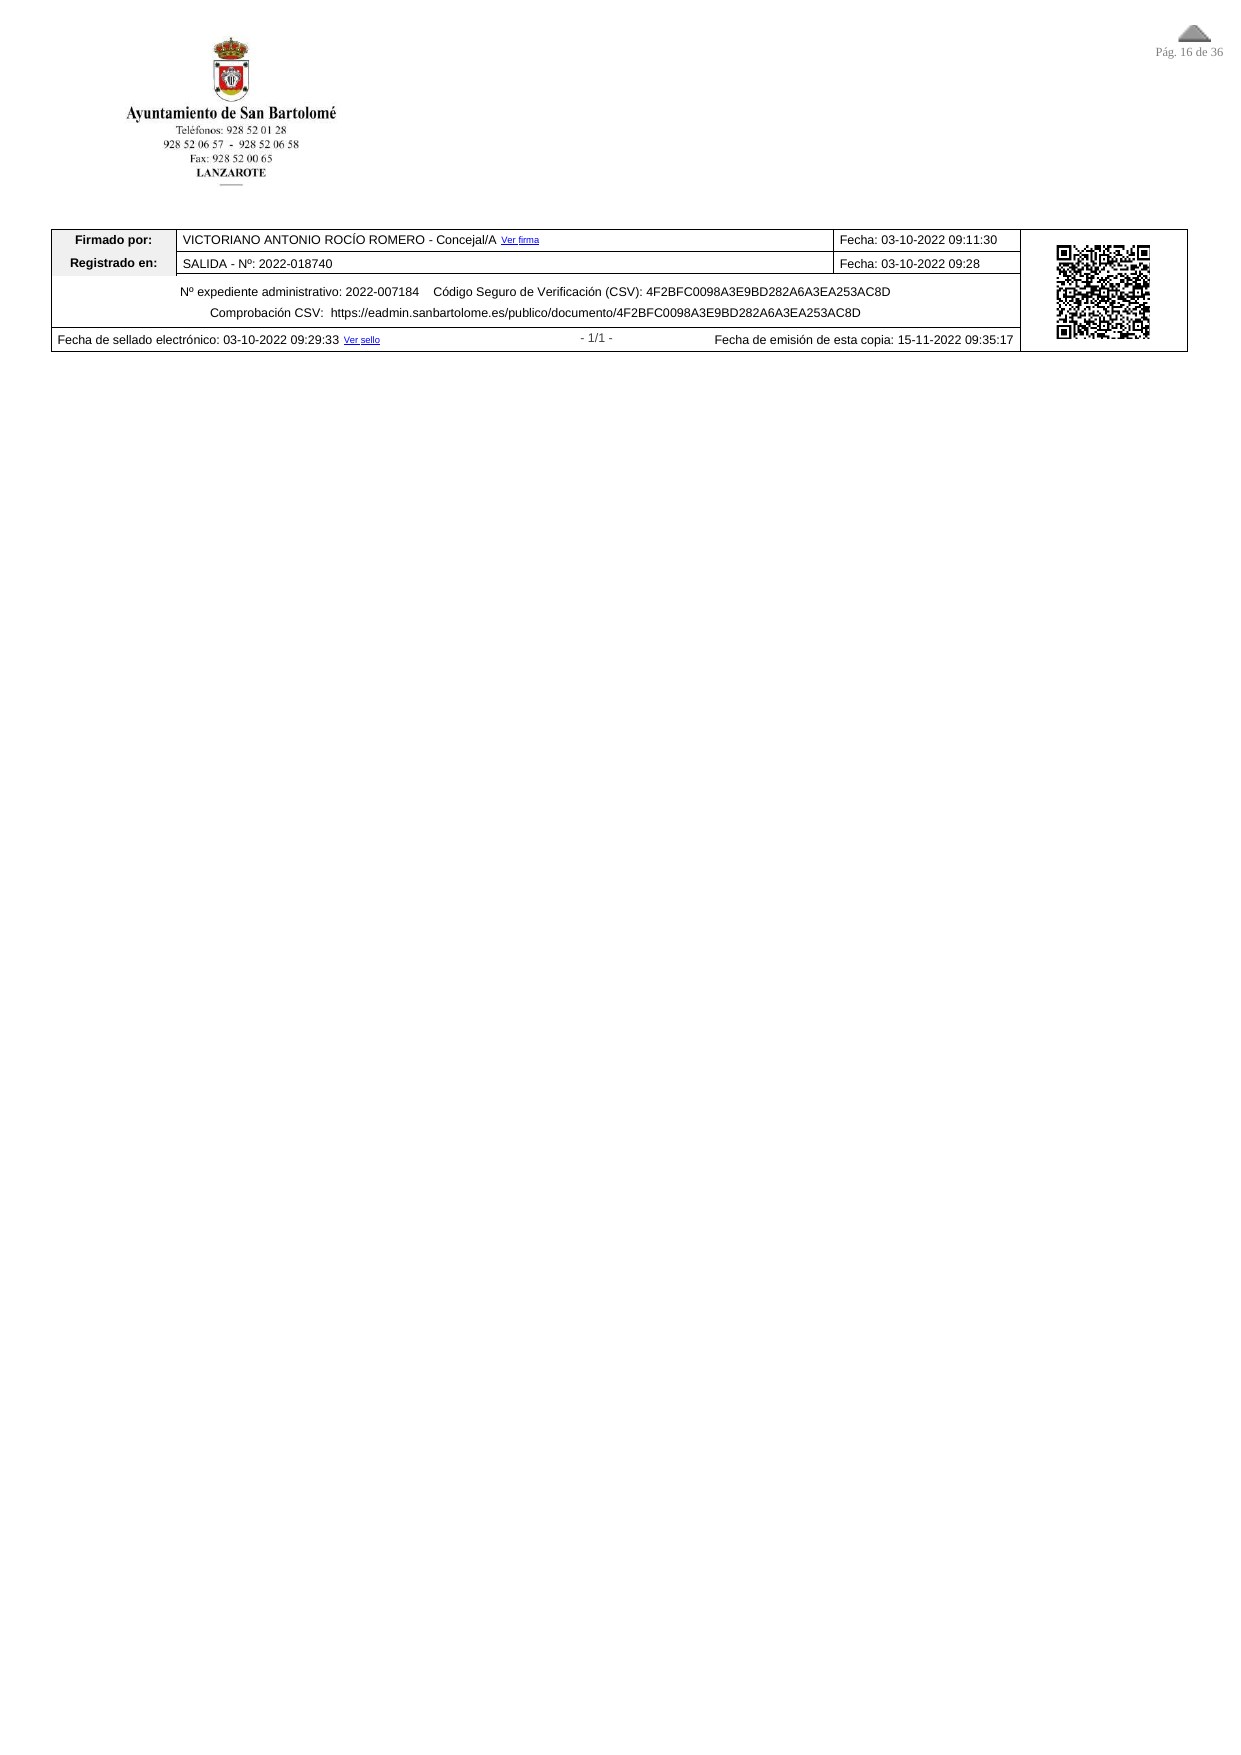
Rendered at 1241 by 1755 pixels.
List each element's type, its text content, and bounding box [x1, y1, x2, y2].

picture [1177, 25, 1211, 42]
table_header VICTORIANO ANTONIO ROCÍO ROMERO - Concejal/A Ver firma [177, 230, 833, 251]
picture [1056, 245, 1150, 339]
table_cell Fecha de sellado electrónico: 03-10-2022 09:29:33 Ver sello - 1/1 - Fecha de emisión de esta copia: 15-11-2022 09:35:17 [52, 328, 1020, 351]
table_cell SALIDA - Nº: 2022-018740 [177, 252, 833, 273]
table_header Firmado por: [52, 230, 176, 251]
table_header [1021, 230, 1187, 351]
table_cell Nº expediente administrativo: 2022-007184 Código Seguro de Verificación (CSV): 4F2BFC0098A3E9BD282A6A3EA253AC8D Comprobación CSV: https://eadmin.sanbartolome.es/publico/documento/4F2BFC0098A3E9BD282A6A3EA253AC8D [52, 274, 1020, 327]
table_header Fecha: 03-10-2022 09:11:30 [834, 230, 1020, 251]
table_cell Fecha: 03-10-2022 09:28 [834, 252, 1020, 273]
table_cell Registrado en: [52, 254, 176, 273]
picture [124, 36, 338, 187]
